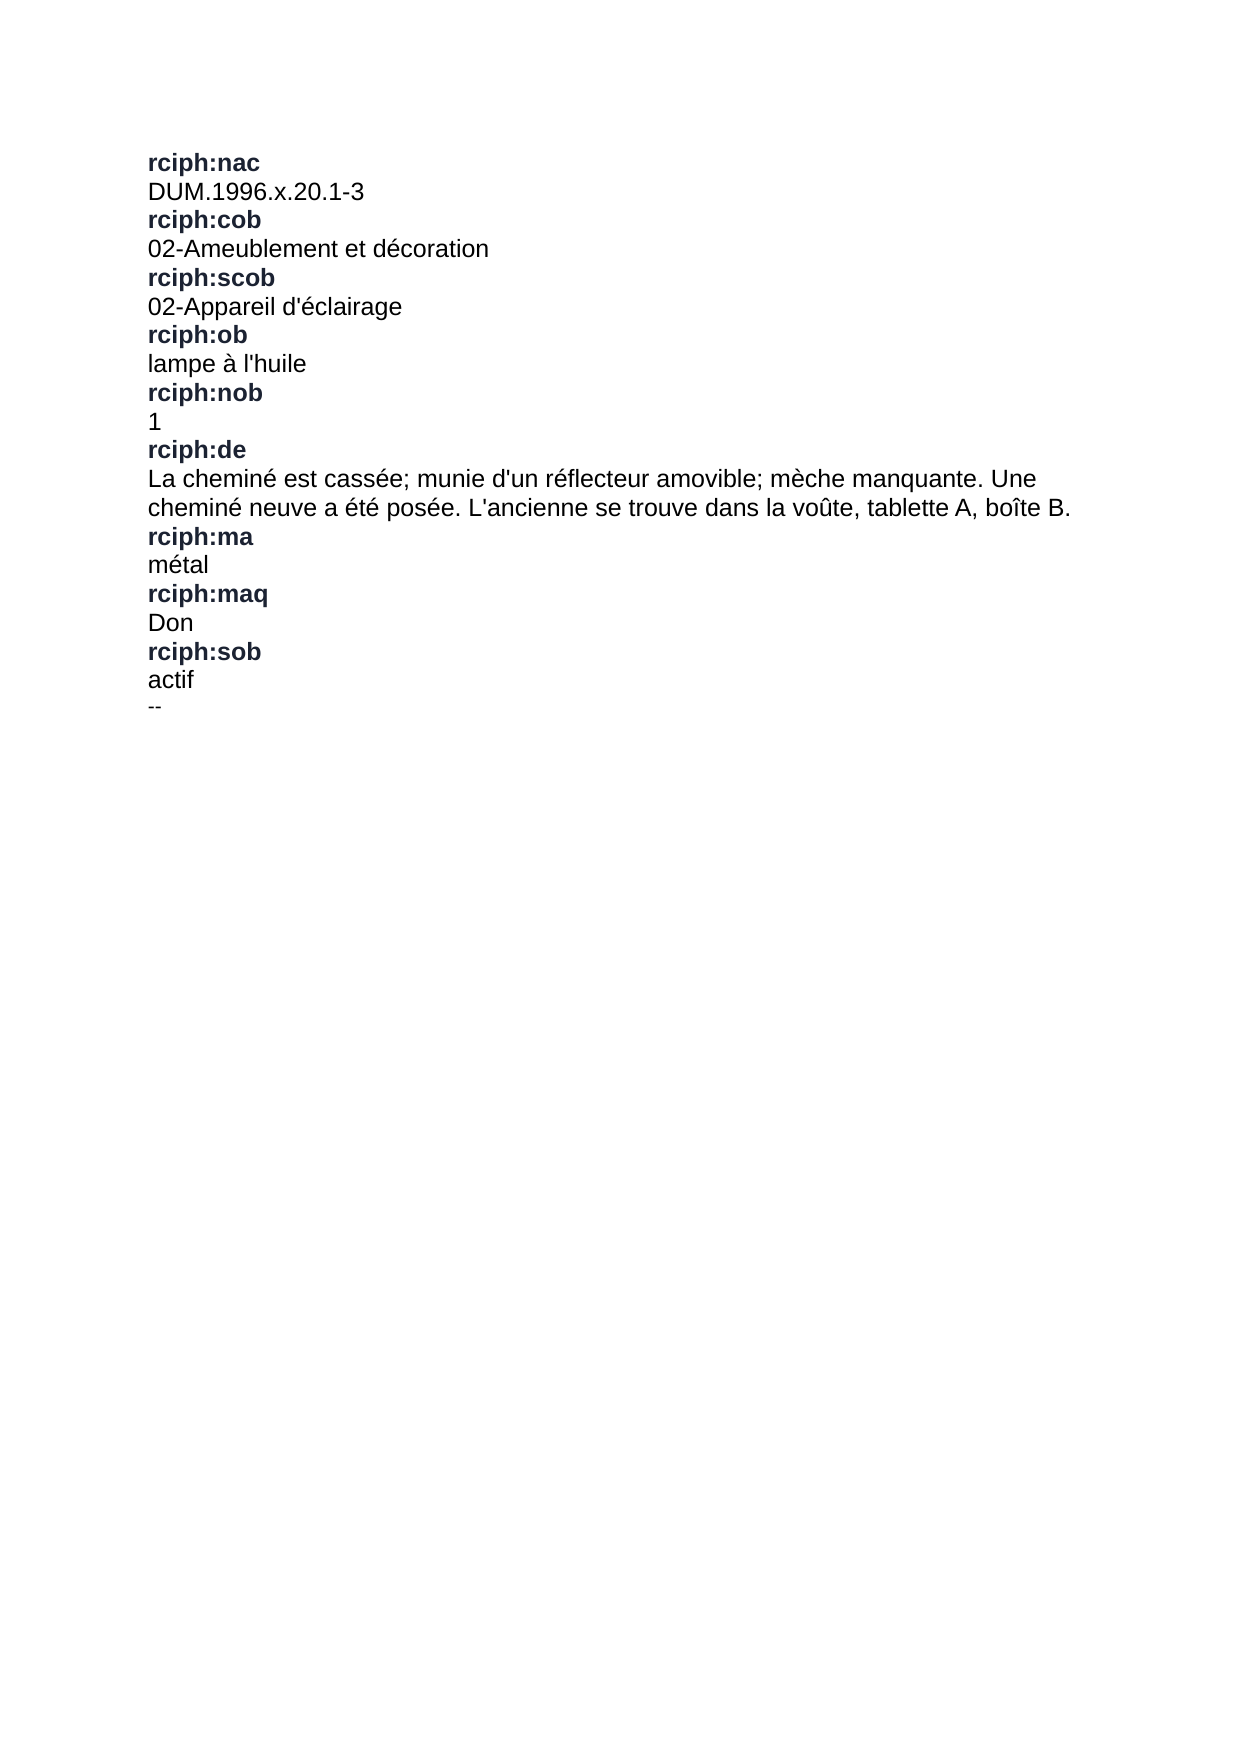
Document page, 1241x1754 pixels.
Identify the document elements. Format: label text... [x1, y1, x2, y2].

text rciph:nac [148, 148, 1092, 176]
text rciph:de [148, 435, 1092, 464]
text -- [148, 694, 1092, 718]
text rciph:cob [148, 205, 1092, 234]
text Don [148, 608, 1092, 636]
text DUM.1996.x.20.1-3 [148, 176, 1092, 205]
text rciph:nob [148, 378, 1092, 406]
text La cheminé est cassée; munie d'un réflecteur amovible; mèche manquante. Une cheminé neuve a été posée. L'ancienne se trouve dans la voûte, tablette A, boîte B. [148, 464, 1092, 521]
text actif [148, 665, 1092, 694]
text rciph:ma [148, 521, 1092, 550]
text métal [148, 550, 1092, 579]
text 1 [148, 406, 1092, 435]
text 02-Ameublement et décoration [148, 234, 1092, 263]
text 02-Appareil d'éclairage [148, 291, 1092, 320]
text rciph:scob [148, 263, 1092, 291]
text lampe à l'huile [148, 349, 1092, 378]
text rciph:ob [148, 320, 1092, 349]
text rciph:sob [148, 636, 1092, 665]
text rciph:maq [148, 579, 1092, 608]
